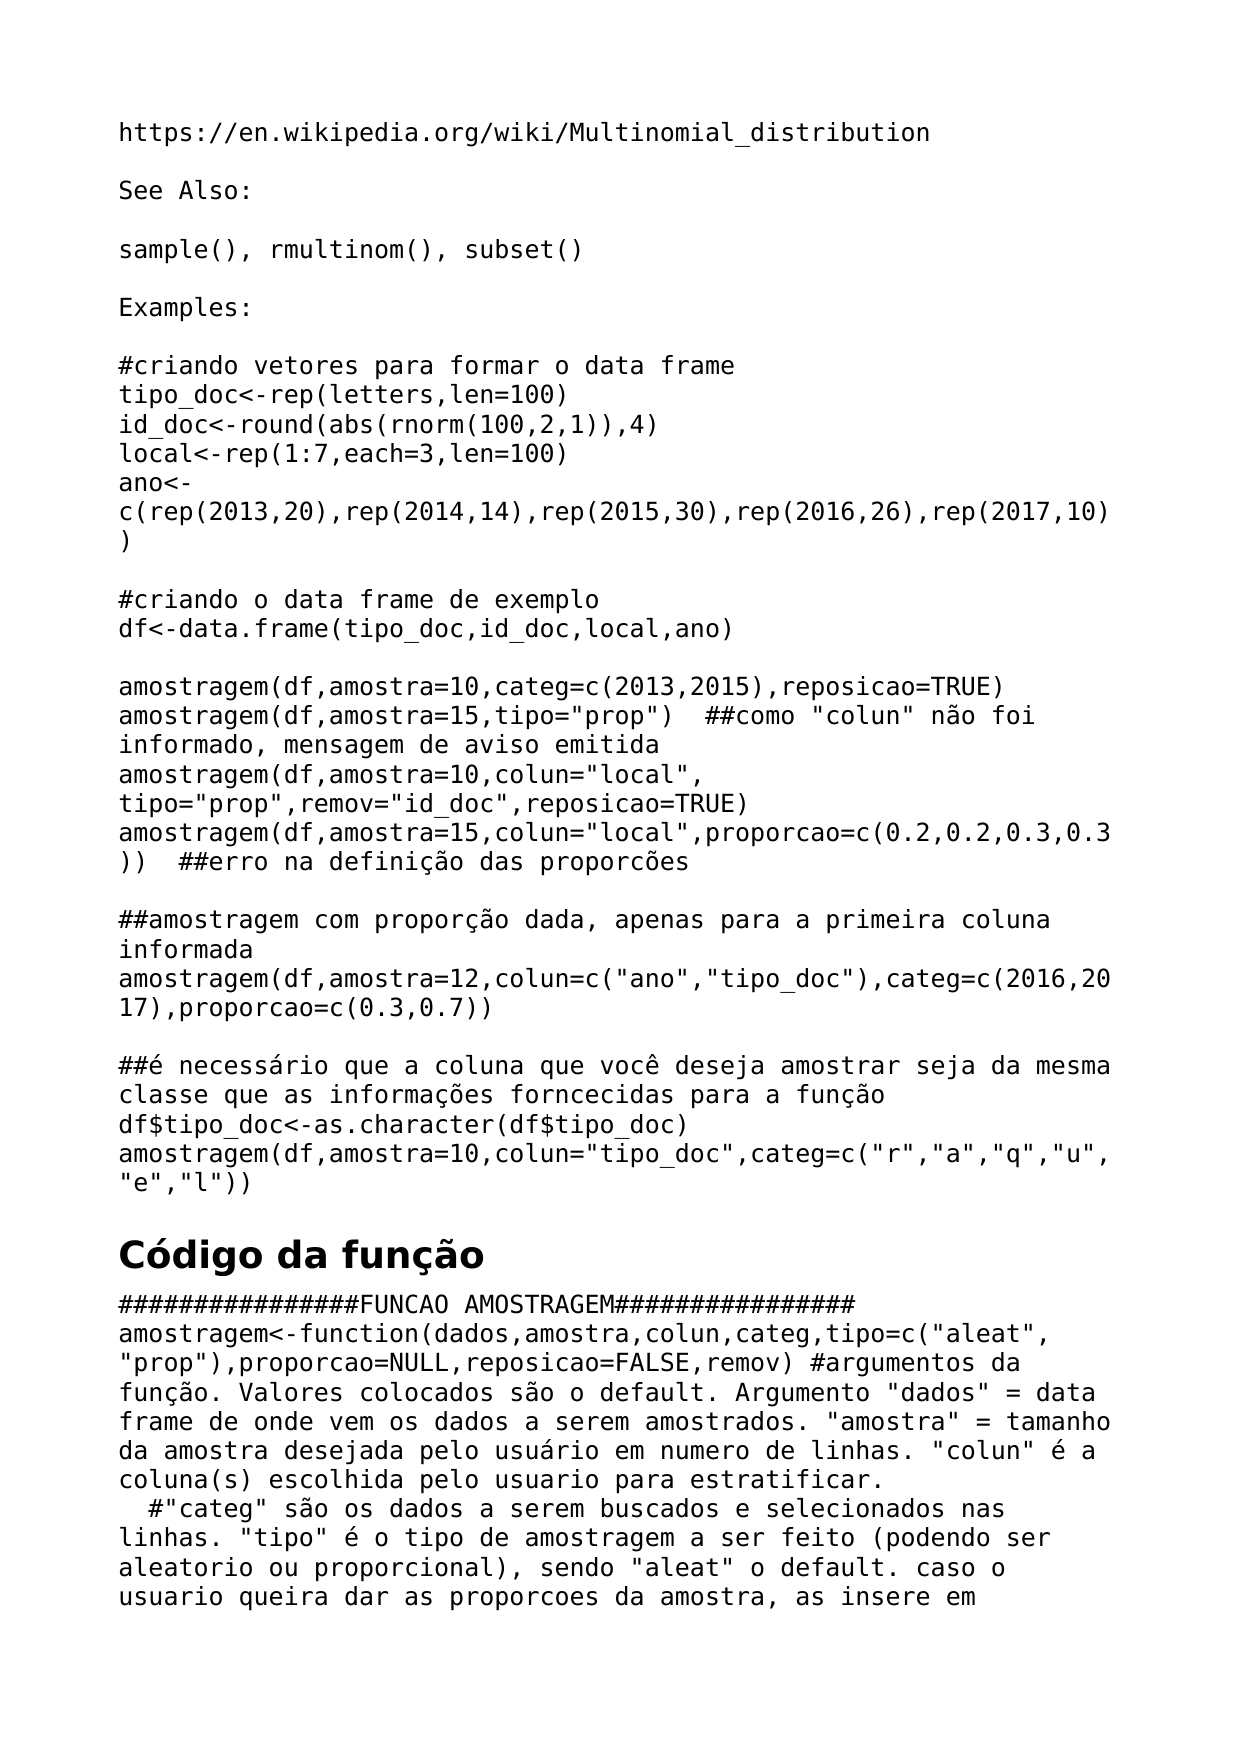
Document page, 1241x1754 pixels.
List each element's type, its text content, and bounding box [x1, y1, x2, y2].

text https://en.wikipedia.org/wiki/Multinomial_distribution See Also: sample(), rmultinom(), subset() Examples: #criando vetores para formar o data frame tipo_doc<-rep(letters,len=100) id_doc<-round(abs(rnorm(100,2,1)),4) local<-rep(1:7,each=3,len=100) ano<-c(rep(2013,20),rep(2014,14),rep(2015,30),rep(2016,26),rep(2017,10)) #criando o data frame de exemplo df<-data.frame(tipo_doc,id_doc,local,ano) amostragem(df,amostra=10,categ=c(2013,2015),reposicao=TRUE) amostragem(df,amostra=15,tipo="prop") ##como "colun" não foi informado, mensagem de aviso emitida amostragem(df,amostra=10,colun="local", tipo="prop",remov="id_doc",reposicao=TRUE) amostragem(df,amostra=15,colun="local",proporcao=c(0.2,0.2,0.3,0.3)) ##erro na definição das proporcões ##amostragem com proporção dada, apenas para a primeira coluna informada amostragem(df,amostra=12,colun=c("ano","tipo_doc"),categ=c(2016,2017),proporcao=c(0.3,0.7)) ##é necessário que a coluna que você deseja amostrar seja da mesma classe que as informações forncecidas para a função df$tipo_doc<-as.character(df$tipo_doc) amostragem(df,amostra=10,colun="tipo_doc",categ=c("r","a","q","u","e","l")) [118, 118, 1122, 1197]
text ################FUNCAO AMOSTRAGEM################ amostragem<-function(dados,amostra,colun,categ,tipo=c("aleat", "prop"),proporcao=NULL,reposicao=FALSE,remov) #argumentos da função. Valores colocados são o default. Argumento "dados" = data frame de onde vem os dados a serem amostrados. "amostra" = tamanho da amostra desejada pelo usuário em numero de linhas. "colun" é a coluna(s) escolhida pelo usuario para estratificar. #"categ" são os dados a serem buscados e selecionados nas linhas. "tipo" é o tipo de amostragem a ser feito (podendo ser aleatorio ou proporcional), sendo "aleat" o default. caso o usuario queira dar as proporcoes da amostra, as insere em [118, 1290, 1122, 1611]
subtitle Código da função [118, 1234, 1122, 1278]
